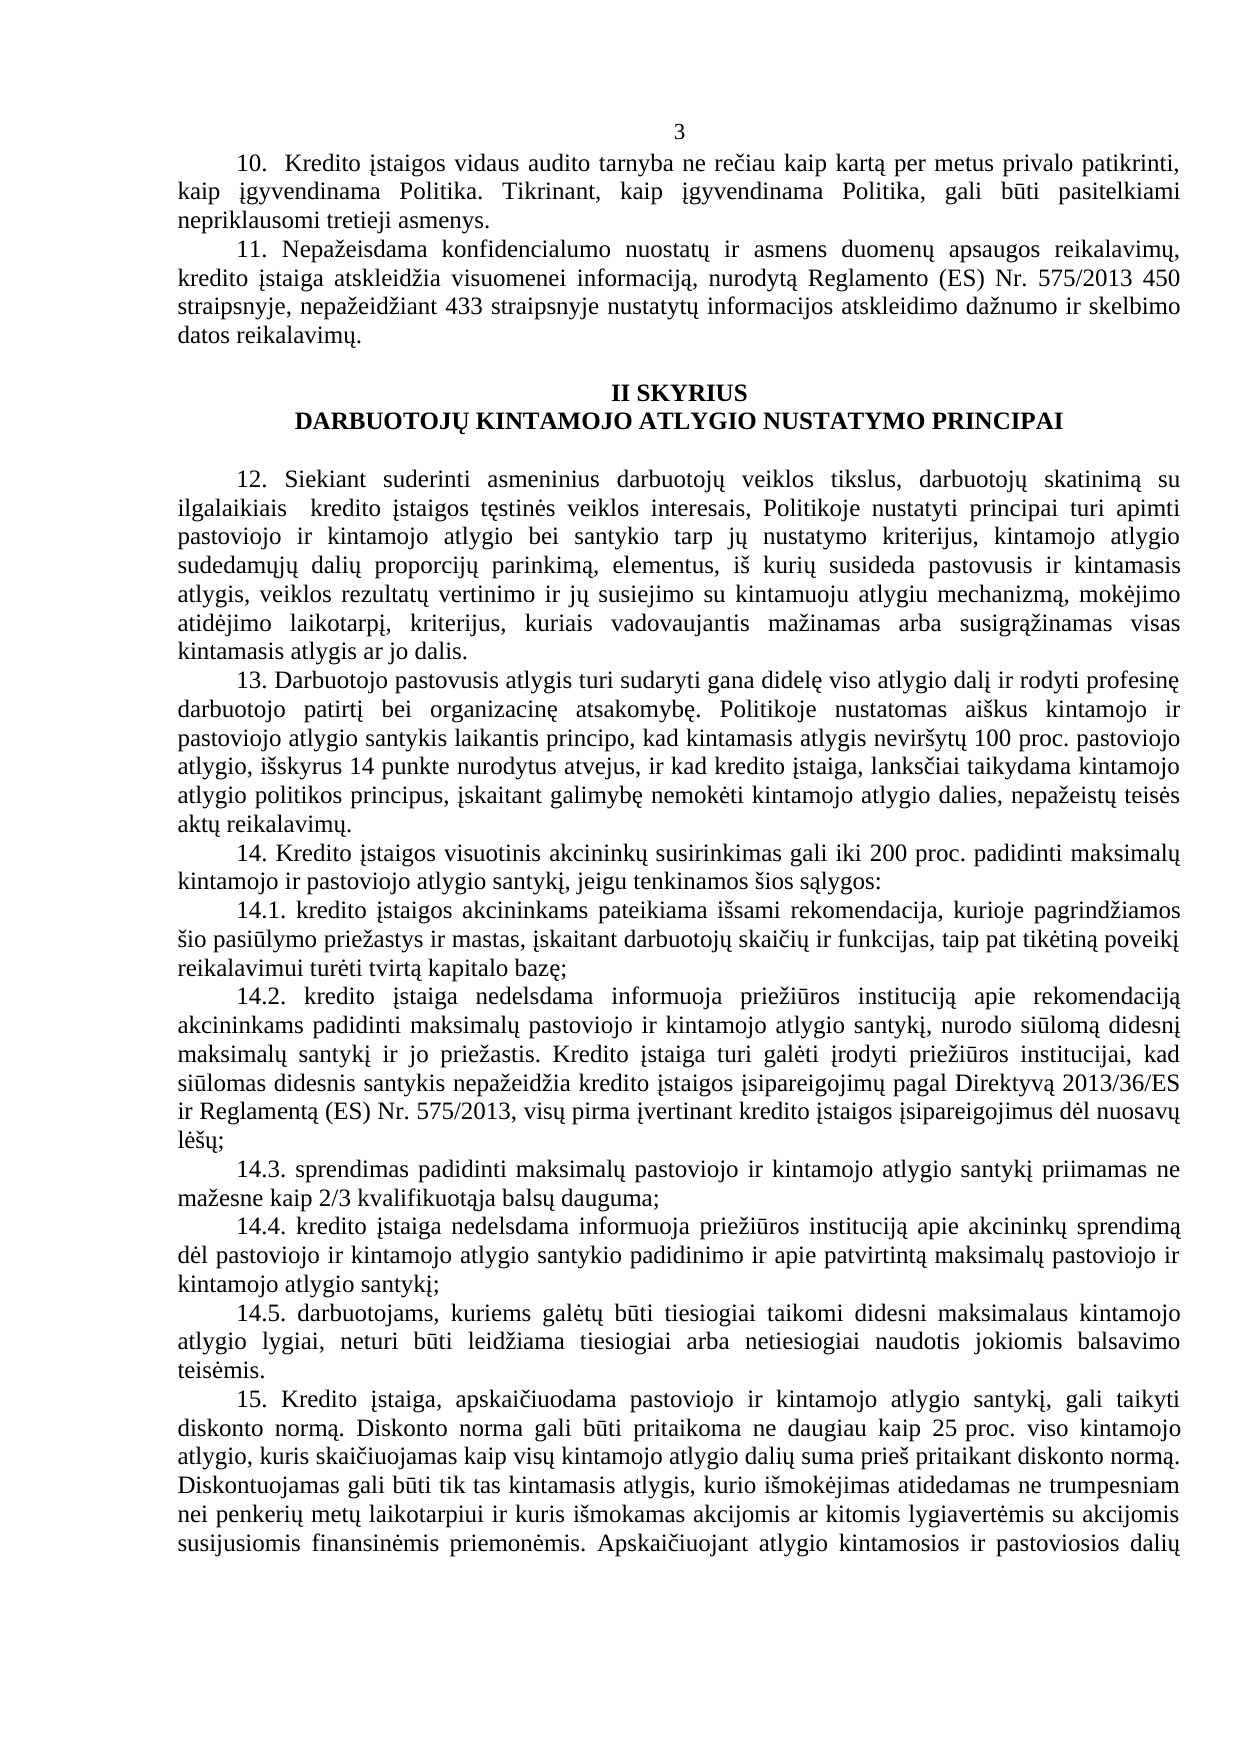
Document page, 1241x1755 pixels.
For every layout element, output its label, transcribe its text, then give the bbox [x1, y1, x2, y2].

text II SKYRIUS [177, 378, 1181, 406]
text 10. Kredito įstaigos vidaus audito tarnyba ne rečiau kaip kartą per metus privalo patikrinti, kaip įgyvendinama Politika. Tikrinant, kaip įgyvendinama Politika, gali būti pasitelkiami nepriklausomi tretieji asmenys. [177, 148, 1181, 234]
text DARBUOTOJŲ KINTAMOJO ATLYGIO NUSTATYMO PRINCIPAI [177, 406, 1181, 435]
text 14.5. darbuotojams, kuriems galėtų būti tiesiogiai taikomi didesni maksimalaus kintamojo atlygio lygiai, neturi būti leidžiama tiesiogiai arba netiesiogiai naudotis jokiomis balsavimo teisėmis. [177, 1298, 1181, 1384]
text 13. Darbuotojo pastovusis atlygis turi sudaryti gana didelę viso atlygio dalį ir rodyti profesinę darbuotojo patirtį bei organizacinę atsakomybę. Politikoje nustatomas aiškus kintamojo ir pastoviojo atlygio santykis laikantis principo, kad kintamasis atlygis neviršytų 100 proc. pastoviojo atlygio, išskyrus 14 punkte nurodytus atvejus, ir kad kredito įstaiga, lanksčiai taikydama kintamojo atlygio politikos principus, įskaitant galimybę nemokėti kintamojo atlygio dalies, nepažeistų teisės aktų reikalavimų. [177, 665, 1181, 838]
text 14.4. kredito įstaiga nedelsdama informuoja priežiūros instituciją apie akcininkų sprendimą dėl pastoviojo ir kintamojo atlygio santykio padidinimo ir apie patvirtintą maksimalų pastoviojo ir kintamojo atlygio santykį; [177, 1211, 1181, 1298]
text 14.2. kredito įstaiga nedelsdama informuoja priežiūros instituciją apie rekomendaciją akcininkams padidinti maksimalų pastoviojo ir kintamojo atlygio santykį, nurodo siūlomą didesnį maksimalų santykį ir jo priežastis. Kredito įstaiga turi galėti įrodyti priežiūros institucijai, kad siūlomas didesnis santykis nepažeidžia kredito įstaigos įsipareigojimų pagal Direktyvą 2013/36/ES ir Reglamentą (ES) Nr. 575/2013, visų pirma įvertinant kredito įstaigos įsipareigojimus dėl nuosavų lėšų; [177, 981, 1181, 1154]
text 15. Kredito įstaiga, apskaičiuodama pastoviojo ir kintamojo atlygio santykį, gali taikyti diskonto normą. Diskonto norma gali būti pritaikoma ne daugiau kaip 25 proc. viso kintamojo atlygio, kuris skaičiuojamas kaip visų kintamojo atlygio dalių suma prieš pritaikant diskonto normą. Diskontuojamas gali būti tik tas kintamasis atlygis, kurio išmokėjimas atidedamas ne trumpesniam nei penkerių metų laikotarpiui ir kuris išmokamas akcijomis ar kitomis lygiavertėmis su akcijomis susijusiomis finansinėmis priemonėmis. Apskaičiuojant atlygio kintamosios ir pastoviosios dalių [177, 1384, 1181, 1556]
text 14.3. sprendimas padidinti maksimalų pastoviojo ir kintamojo atlygio santykį priimamas ne mažesne kaip 2/3 kvalifikuotąja balsų dauguma; [177, 1154, 1181, 1211]
text 14.1. kredito įstaigos akcininkams pateikiama išsami rekomendacija, kurioje pagrindžiamos šio pasiūlymo priežastys ir mastas, įskaitant darbuotojų skaičių ir funkcijas, taip pat tikėtiną poveikį reikalavimui turėti tvirtą kapitalo bazę; [177, 895, 1181, 981]
text 14. Kredito įstaigos visuotinis akcininkų susirinkimas gali iki 200 proc. padidinti maksimalų kintamojo ir pastoviojo atlygio santykį, jeigu tenkinamos šios sąlygos: [177, 838, 1181, 895]
text 12. Siekiant suderinti asmeninius darbuotojų veiklos tikslus, darbuotojų skatinimą su ilgalaikiais kredito įstaigos tęstinės veiklos interesais, Politikoje nustatyti principai turi apimti pastoviojo ir kintamojo atlygio bei santykio tarp jų nustatymo kriterijus, kintamojo atlygio sudedamųjų dalių proporcijų parinkimą, elementus, iš kurių susideda pastovusis ir kintamasis atlygis, veiklos rezultatų vertinimo ir jų susiejimo su kintamuoju atlygiu mechanizmą, mokėjimo atidėjimo laikotarpį, kriterijus, kuriais vadovaujantis mažinamas arba susigrąžinamas visas kintamasis atlygis ar jo dalis. [177, 464, 1181, 665]
text 11. Nepažeisdama konfidencialumo nuostatų ir asmens duomenų apsaugos reikalavimų, kredito įstaiga atskleidžia visuomenei informaciją, nurodytą Reglamento (ES) Nr. 575/2013 450 straipsnyje, nepažeidžiant 433 straipsnyje nustatytų informacijos atskleidimo dažnumo ir skelbimo datos reikalavimų. [177, 234, 1181, 349]
